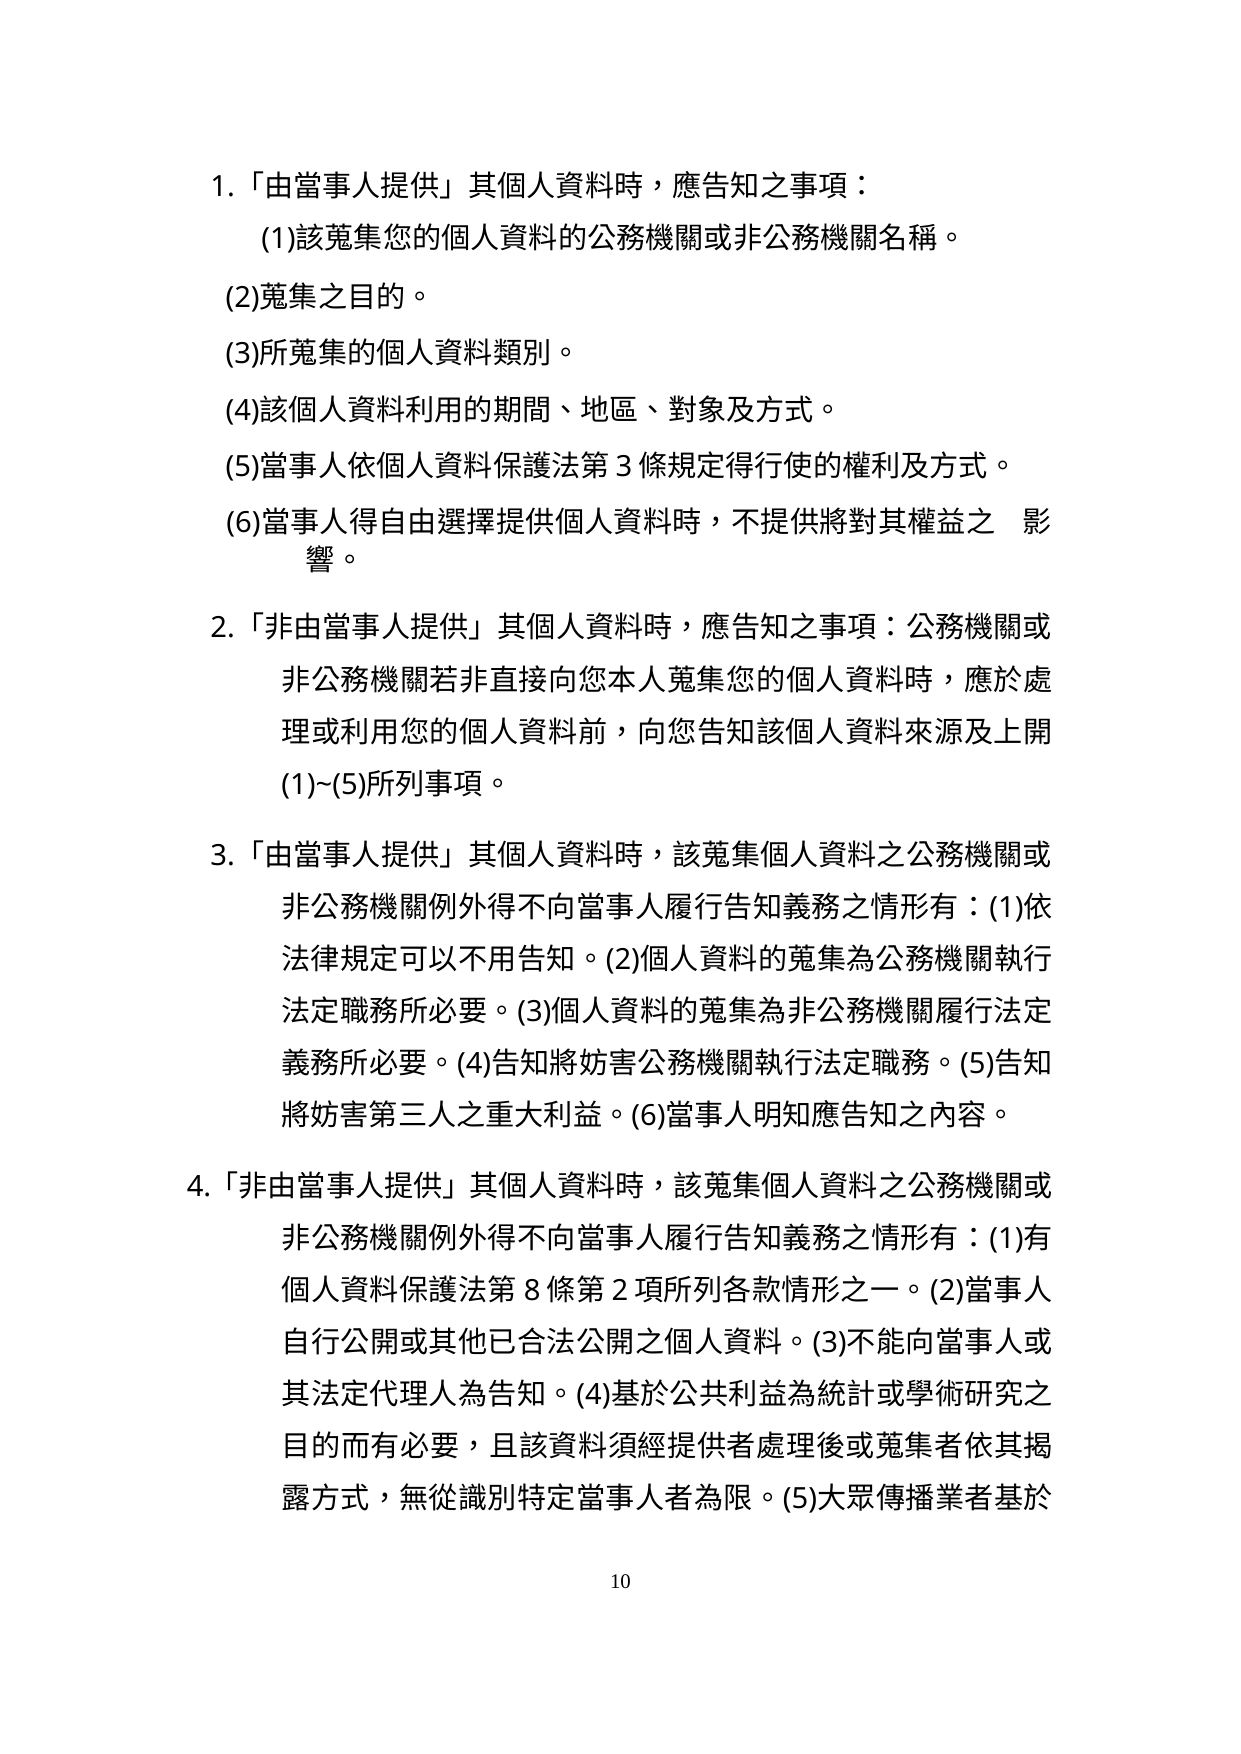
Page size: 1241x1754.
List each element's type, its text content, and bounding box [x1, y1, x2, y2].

text (2)蒐集之目的。 [187, 277, 1053, 315]
text (3)所蒐集的個人資料類別。 [187, 334, 1053, 371]
text 1.「由當事人提供」其個人資料時，應告知之事項： (1)該蒐集您的個人資料的公務機關或非公務機關名稱。 [187, 154, 1053, 259]
text (4)該個人資料利用的期間、地區、對象及方式。 [187, 390, 1053, 427]
text (6)當事人得自由選擇提供個人資料時，不提供將對其權益之 影響。 [187, 502, 1053, 577]
text 3.「由當事人提供」其個人資料時，該蒐集個人資料之公務機關或非公務機關例外得不向當事人履行告知義務之情形有：(1)依法律規定可以不用告知。(2)個人資料的蒐集為公務機關執行法定職務所必要。(3)個人資料的蒐集為非公務機關履行法定義務所必要。(4)告知將妨害公務機關執行法定職務。(5)告知將妨害第三人之重大利益。(6)當事人明知應告知之內容。 [187, 823, 1053, 1136]
text (5)當事人依個人資料保護法第3條規定得行使的權利及方式。 [187, 446, 1053, 484]
text 2.「非由當事人提供」其個人資料時，應告知之事項：公務機關或非公務機關若非直接向您本人蒐集您的個人資料時，應於處理或利用您的個人資料前，向您告知該個人資料來源及上開(1)~(5)所列事項。 [187, 596, 1053, 804]
text 4.「非由當事人提供」其個人資料時，該蒐集個人資料之公務機關或非公務機關例外得不向當事人履行告知義務之情形有：(1)有個人資料保護法第8條第2項所列各款情形之一。(2)當事人自行公開或其他已合法公開之個人資料。(3)不能向當事人或其法定代理人為告知。(4)基於公共利益為統計或學術研究之目的而有必要，且該資料須經提供者處理後或蒐集者依其揭露方式，無從識別特定當事人者為限。(5)大眾傳播業者基於 [149, 1154, 1053, 1519]
